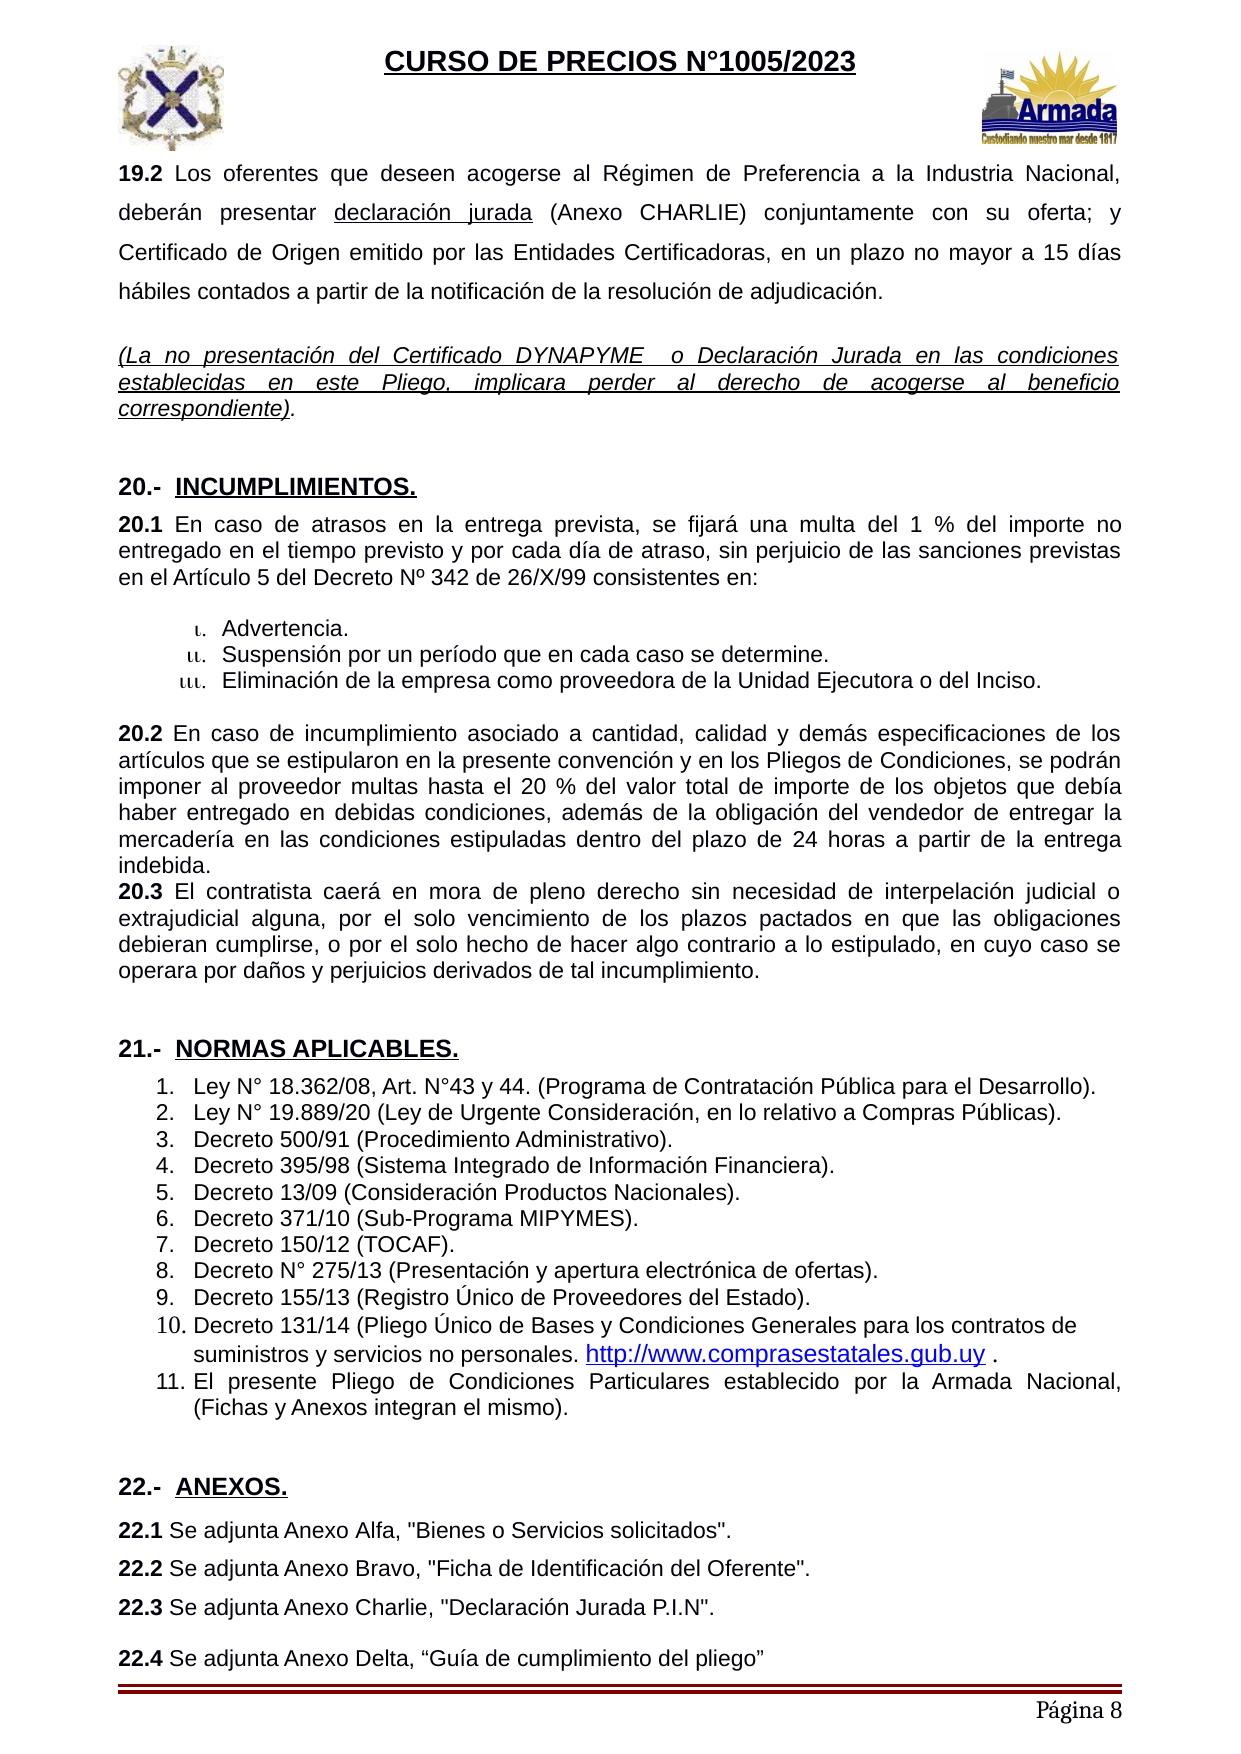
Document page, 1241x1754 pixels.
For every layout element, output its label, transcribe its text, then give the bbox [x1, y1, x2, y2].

picture [981, 51, 1117, 144]
list Decreto 500/91 (Procedimiento Administrativo). [156, 1126, 1122, 1152]
text 20.1 En caso de atrasos en la entrega prevista, se fijará una multa del 1 % del importe no entregado en el tiempo previsto y por cada día de atraso, sin perjuicio de las sanciones previstas en el Artículo 5 del Decreto Nº 342 de 26/X/99 consistentes en: [118, 511, 1122, 590]
list Ley N° 18.362/08, Art. N°43 y 44. (Programa de Contratación Pública para el Desarrollo). [156, 1073, 1122, 1099]
list Decreto 155/13 (Registro Único de Proveedores del Estado). [156, 1284, 1122, 1310]
text 20.3 El contratista caerá en mora de pleno derecho sin necesidad de interpelación judicial o extrajudicial alguna, por el solo vencimiento de los plazos pactados en que las obligaciones debieran cumplirse, o por el solo hecho de hacer algo contrario a lo estipulado, en cuyo caso se operara por daños y perjuicios derivados de tal incumplimiento. [118, 878, 1122, 984]
list Decreto 371/10 (Sub-Programa MIPYMES). [156, 1205, 1122, 1231]
text (La no presentación del Certificado DYNAPYME o Declaración Jurada en las condiciones establecidas en este Pliego, implicara perder al derecho de acogerse al beneficio correspondiente). [118, 342, 1122, 421]
list Decreto 150/12 (TOCAF). [156, 1231, 1122, 1257]
list Decreto 13/09 (Consideración Productos Nacionales). [156, 1178, 1122, 1205]
subtitle 21.- NORMAS APLICABLES. [118, 1034, 1122, 1062]
list Eliminación de la empresa como proveedora de la Unidad Ejecutora o del Inciso. [207, 667, 1122, 694]
text 22.1 Se adjunta Anexo Alfa, "Bienes o Servicios solicitados". [118, 1517, 1122, 1543]
list Decreto N° 275/13 (Presentación y apertura electrónica de ofertas). [156, 1257, 1122, 1284]
text 20.2 En caso de incumplimiento asociado a cantidad, calidad y demás especificaciones de los artículos que se estipularon en la presente convención y en los Pliegos de Condiciones, se podrán imponer al proveedor multas hasta el 20 % del valor total de importe de los objetos que debía haber entregado en debidas condiciones, además de la obligación del vendedor de entregar la mercadería en las condiciones estipuladas dentro del plazo de 24 horas a partir de la entrega indebida. [118, 720, 1122, 878]
list Decreto 131/14 (Pliego Único de Bases y Condiciones Generales para los contratos de suministros y servicios no personales. http://www.comprasestatales.gub.uy . [156, 1310, 1122, 1368]
text 22.3 Se adjunta Anexo Charlie, "Declaración Jurada P.I.N". [118, 1593, 1122, 1620]
list Ley N° 19.889/20 (Ley de Urgente Consideración, en lo relativo a Compras Públicas). [156, 1099, 1122, 1126]
list El presente Pliego de Condiciones Particulares establecido por la Armada Nacional, (Fichas y Anexos integran el mismo). [156, 1368, 1122, 1421]
text 22.2 Se adjunta Anexo Bravo, "Ficha de Identificación del Oferente". [118, 1555, 1122, 1582]
list Decreto 395/98 (Sistema Integrado de Información Financiera). [156, 1152, 1122, 1178]
subtitle 22.- ANEXOS. [118, 1472, 1122, 1501]
picture [118, 45, 224, 151]
text 22.4 Se adjunta Anexo Delta, “Guía de cumplimiento del pliego” [118, 1645, 1122, 1671]
text 19.2 Los oferentes que deseen acogerse al Régimen de Preferencia a la Industria Nacional, deberán presentar declaración jurada (Anexo CHARLIE) conjuntamente con su oferta; y Certificado de Origen emitido por las Entidades Certificadoras, en un plazo no mayor a 15 días hábiles contados a partir de la notificación de la resolución de adjudicación. [118, 159, 1122, 304]
subtitle 20.- INCUMPLIMIENTOS. [118, 471, 1122, 500]
list Advertencia. [207, 615, 1122, 641]
list Suspensión por un período que en cada caso se determine. [207, 641, 1122, 667]
